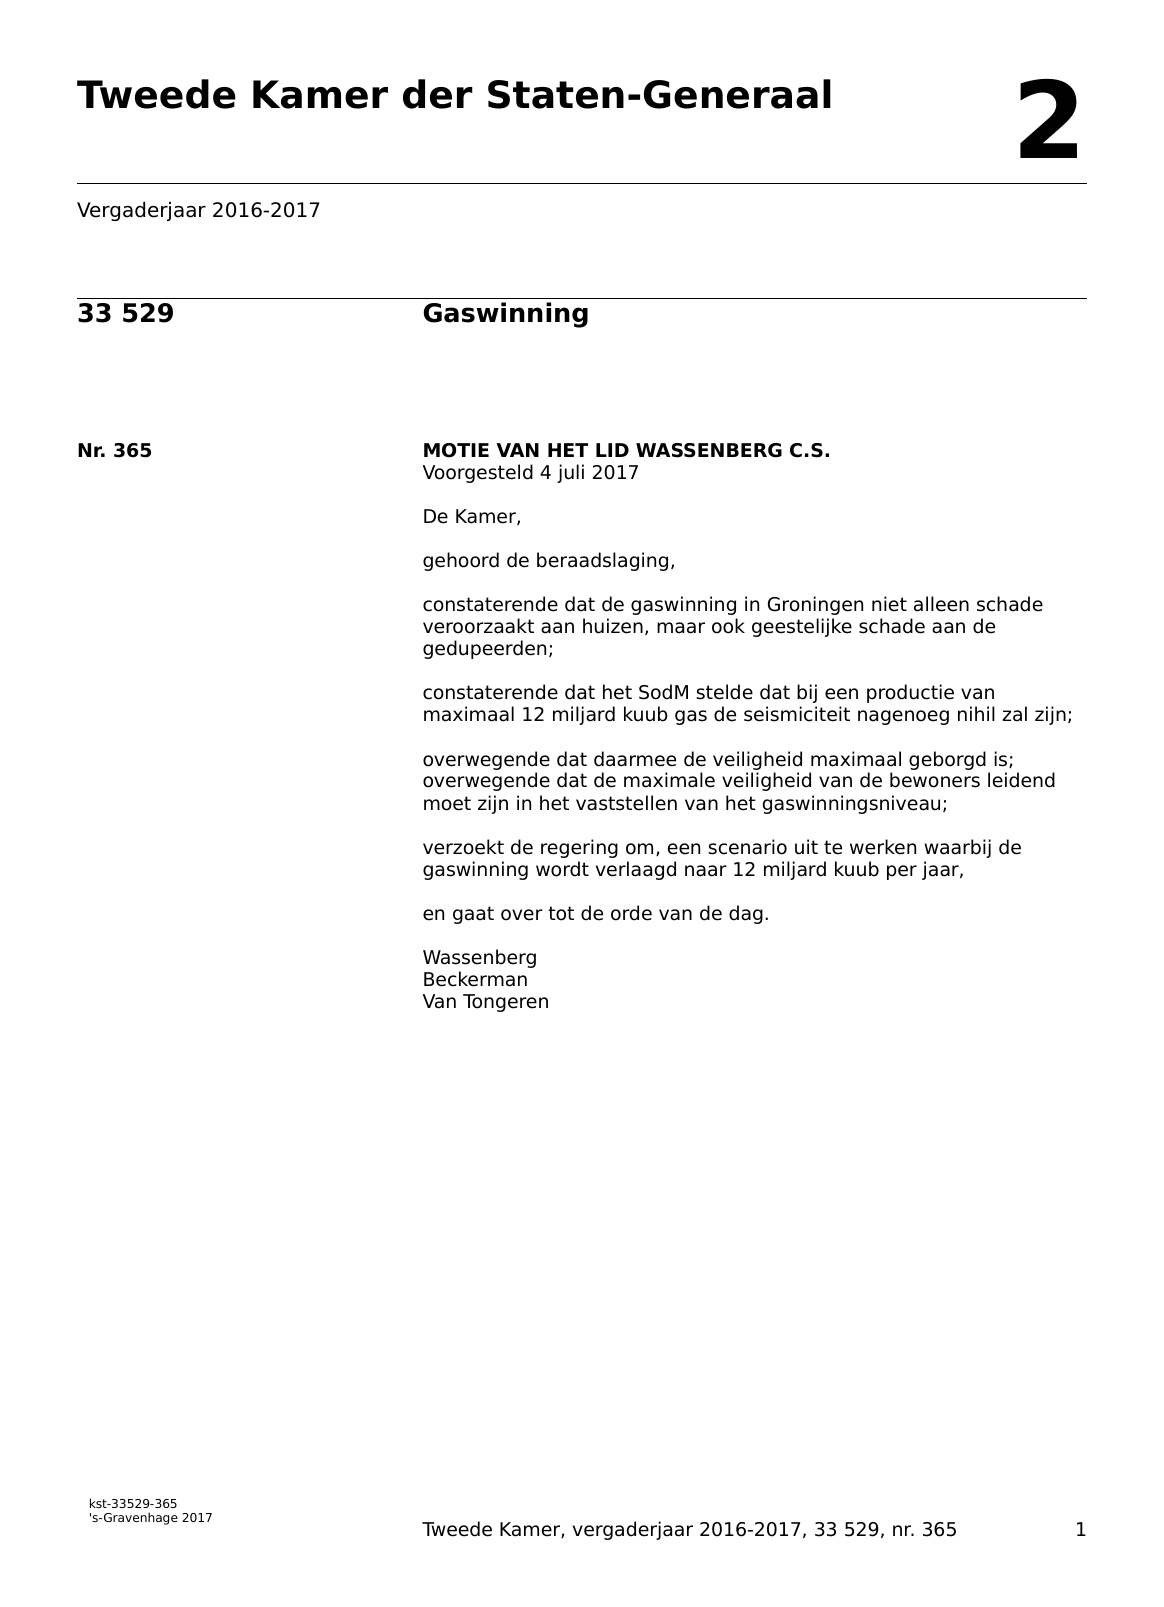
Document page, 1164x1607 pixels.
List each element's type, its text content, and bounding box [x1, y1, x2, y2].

text overwegende dat de maximale veiligheid van de bewoners leidend moet zijn in het vaststellen van het gaswinningsniveau; [422, 770, 1087, 814]
text De Kamer, [422, 506, 1087, 528]
text kst-33529-365 [88, 1497, 323, 1511]
text constaterende dat de gaswinning in Groningen niet alleen schade veroorzaakt aan huizen, maar ook geestelijke schade aan de gedupeerden; [422, 594, 1087, 660]
text overwegende dat daarmee de veiligheid maximaal geborgd is; [422, 748, 1087, 770]
subtitle Nr. 365 MOTIE VAN HET LID WASSENBERG C.S. [77, 440, 1087, 462]
text en gaat over tot de orde van de dag. [422, 903, 1087, 925]
text constaterende dat het SodM stelde dat bij een productie van maximaal 12 miljard kuub gas de seismiciteit nagenoeg nihil zal zijn; [422, 682, 1087, 726]
text verzoekt de regering om, een scenario uit te werken waarbij de gaswinning wordt verlaagd naar 12 miljard kuub per jaar, [422, 837, 1087, 881]
subtitle 33 529 Gaswinning [77, 299, 1087, 329]
text gehoord de beraadslaging, [422, 550, 1087, 572]
table_header Tweede Kamer der Staten-Generaal [77, 59, 886, 183]
text Wassenberg [422, 947, 1087, 969]
text Voorgesteld 4 juli 2017 [422, 462, 1087, 484]
table_cell Vergaderjaar 2016-2017 [77, 184, 1087, 298]
table_header 2 [886, 59, 1087, 183]
text Van Tongeren [422, 991, 1087, 1013]
text 's-Gravenhage 2017 [88, 1511, 323, 1525]
text Beckerman [422, 969, 1087, 991]
